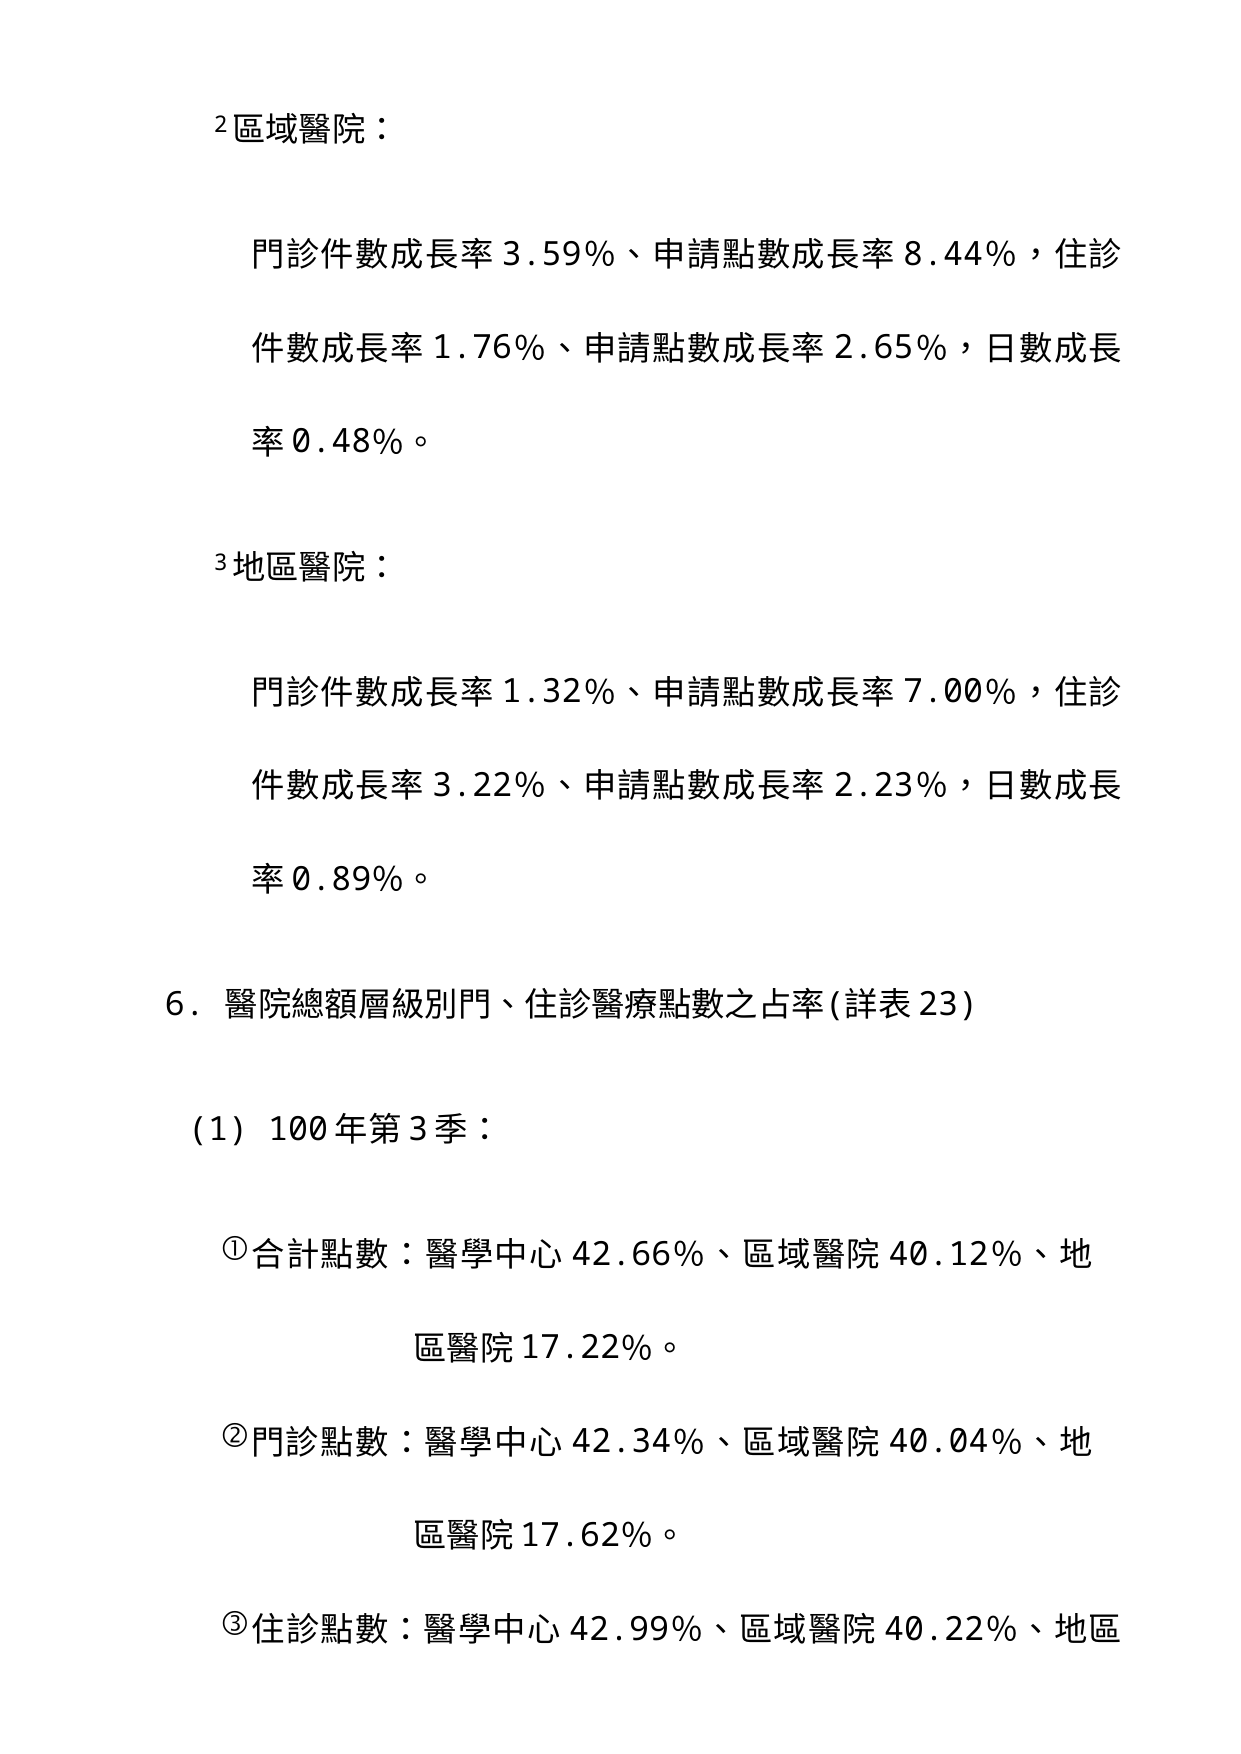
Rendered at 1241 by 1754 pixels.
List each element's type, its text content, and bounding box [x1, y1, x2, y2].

text 3地區醫院： [214, 523, 1122, 585]
text 2區域醫院： [214, 85, 1122, 148]
text 6. 醫院總額層級別門、住診醫療點數之占率(詳表23) [164, 960, 1122, 1023]
text 門診件數成長率1.32％、申請點數成長率7.00％，住診件數成長率3.22％、申請點數成長率2.23％，日數成長率0.89％。 [251, 648, 1122, 898]
text (1) 100年第3季： [188, 1085, 1122, 1148]
text 住診點數：醫學中心42.99％、區域醫院40.22％、地區 [220, 1585, 1122, 1648]
text 門診點數：醫學中心42.34％、區域醫院40.04％、地區醫院17.62％。 [220, 1398, 1093, 1554]
text 門診件數成長率3.59％、申請點數成長率8.44％，住診件數成長率1.76％、申請點數成長率2.65％，日數成長率0.48％。 [251, 210, 1122, 460]
text 合計點數：醫學中心42.66％、區域醫院40.12％、地區醫院17.22％。 [220, 1210, 1093, 1367]
